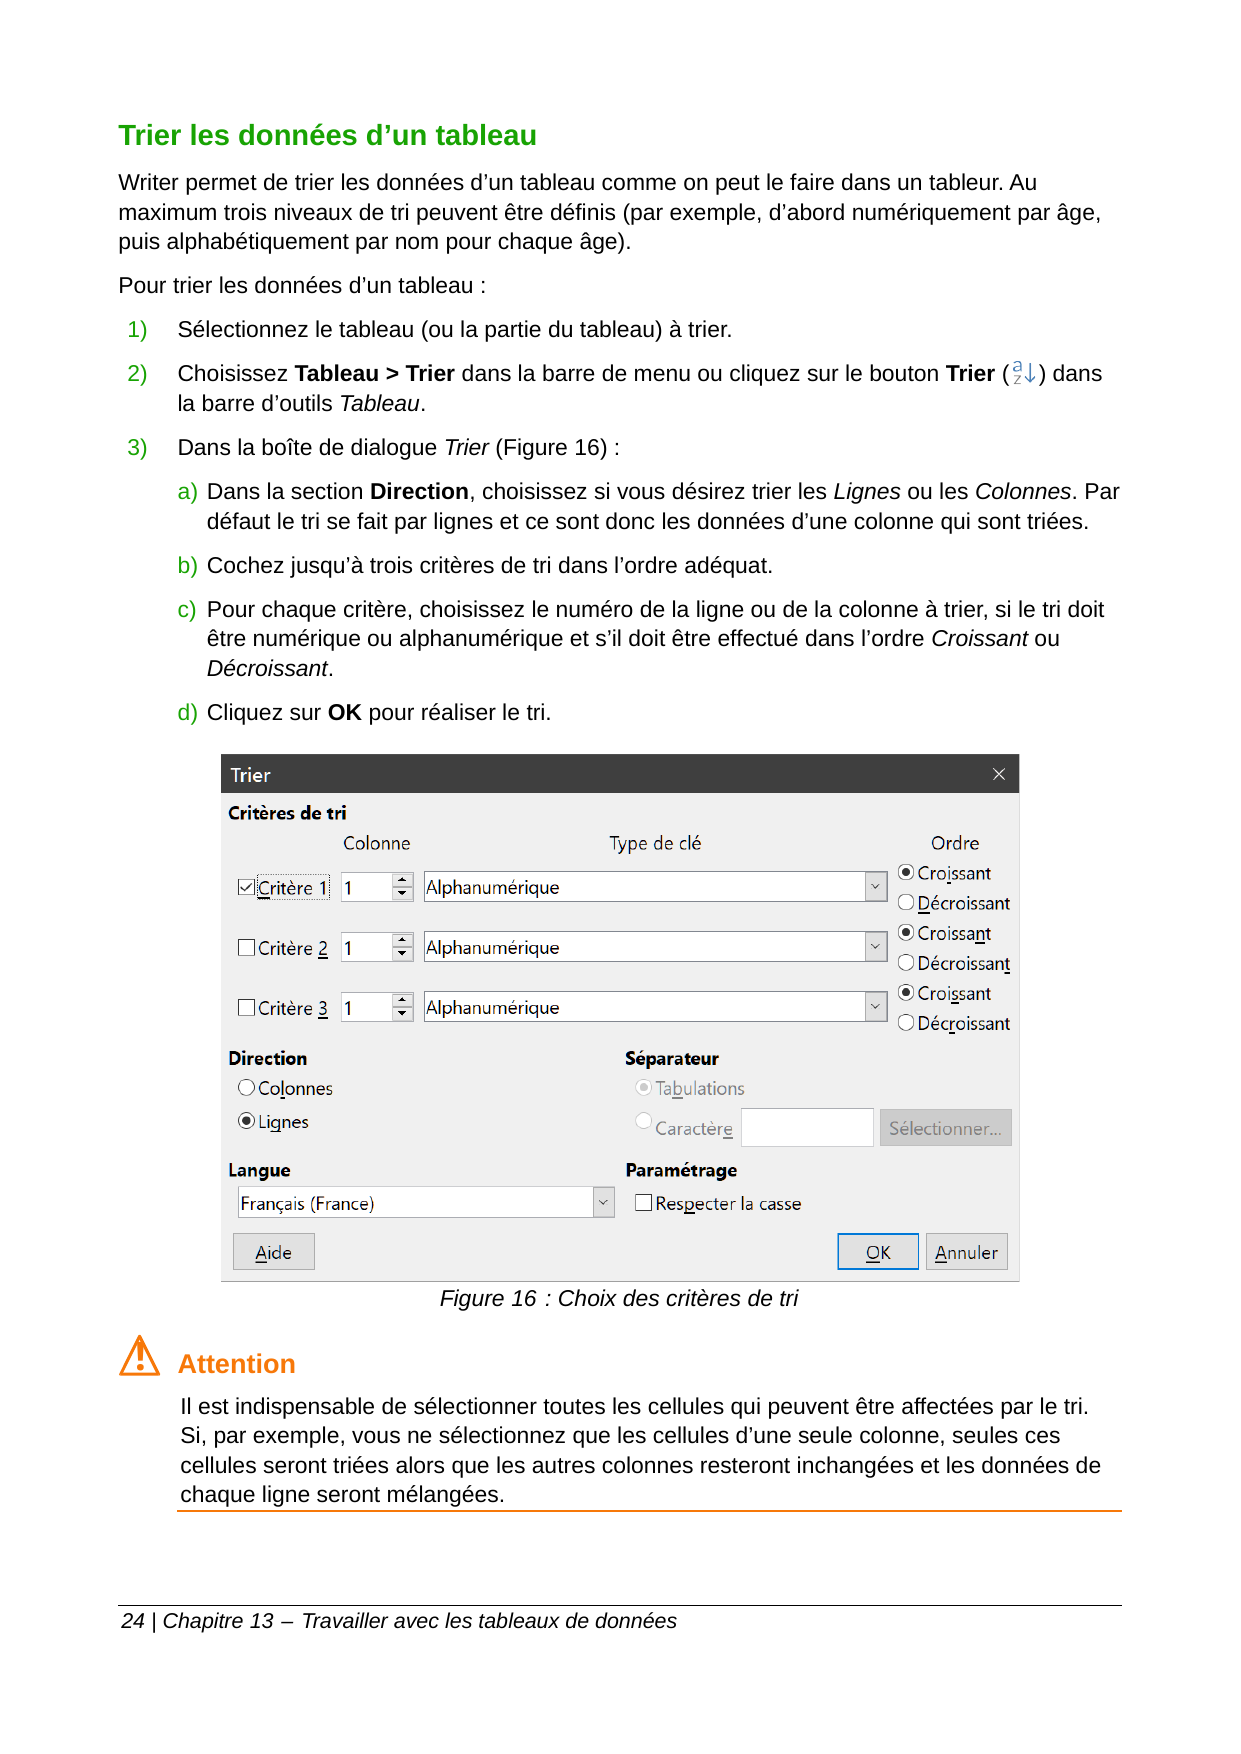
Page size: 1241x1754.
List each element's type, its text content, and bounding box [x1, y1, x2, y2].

list Choisissez Tableau > Trier dans la barre de menu ou cliquez sur le bouton Trier () dans la barre d’outils Tableau. [148, 357, 1122, 416]
text Il est indispensable de sélectionner toutes les cellules qui peuvent être affectées par le tri. Si, par exemple, vous ne sélectionnez que les cellules d’une seule colonne, seules ces cellules seront triées alors que les autres colonnes resteront inchangées et les données de chaque ligne seront mélangées. [177, 1387, 1122, 1510]
list Dans la section Direction, choisissez si vous désirez trier les Lignes ou les Colonnes. Par défaut le tri se fait par lignes et ce sont donc les données d’une colonne qui sont triées. [171, 475, 1122, 534]
list Cliquez sur OK pour réaliser le tri. [171, 696, 1122, 725]
text Figure 16 : Choix des critères de tri [118, 1282, 1122, 1311]
list Pour chaque critère, choisissez le numéro de la ligne ou de la colonne à trier, si le tri doit être numérique ou alphanumérique et s’il doit être effectué dans l’ordre Croissant ou Décroissant. [171, 593, 1122, 681]
list Cochez jusqu’à trois critères de tri dans l’ordre adéquat. [171, 548, 1122, 578]
list Attention [118, 1334, 1122, 1379]
picture [1009, 357, 1039, 387]
picture [221, 754, 1020, 1282]
list Dans la boîte de dialogue Trier (Figure 16) : [148, 431, 1122, 460]
text Pour trier les données d’un tableau : [118, 269, 1122, 299]
subtitle Trier les données d’un tableau [118, 118, 1122, 152]
text Writer permet de trier les données d’un tableau comme on peut le faire dans un tableur. Au maximum trois niveaux de tri peuvent être définis (par exemple, d’abord numériquement par âge, puis alphabétiquement par nom pour chaque âge). [118, 166, 1122, 255]
list Sélectionnez le tableau (ou la partie du tableau) à trier. [148, 313, 1122, 343]
